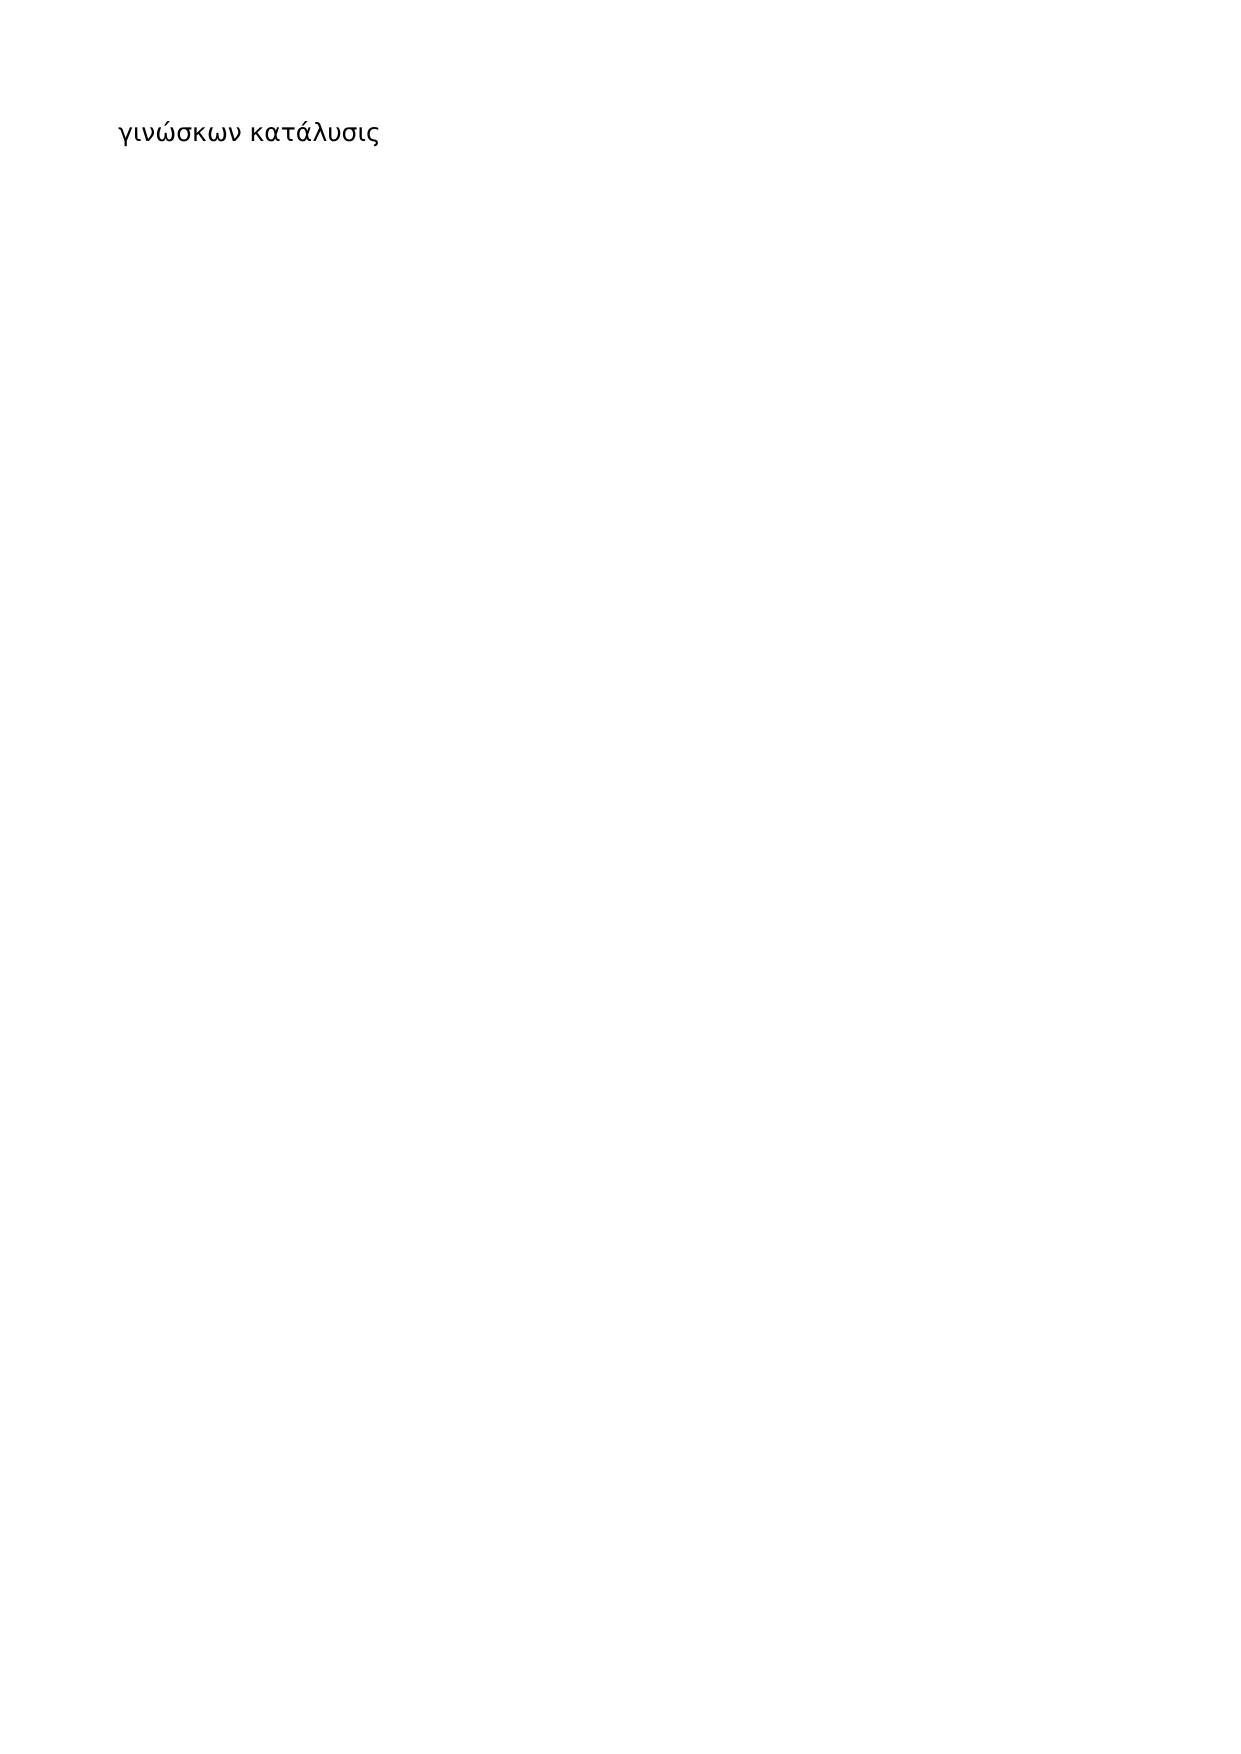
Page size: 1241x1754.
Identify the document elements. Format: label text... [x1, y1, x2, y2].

text γινώσκων κατάλυσις [118, 118, 1122, 147]
